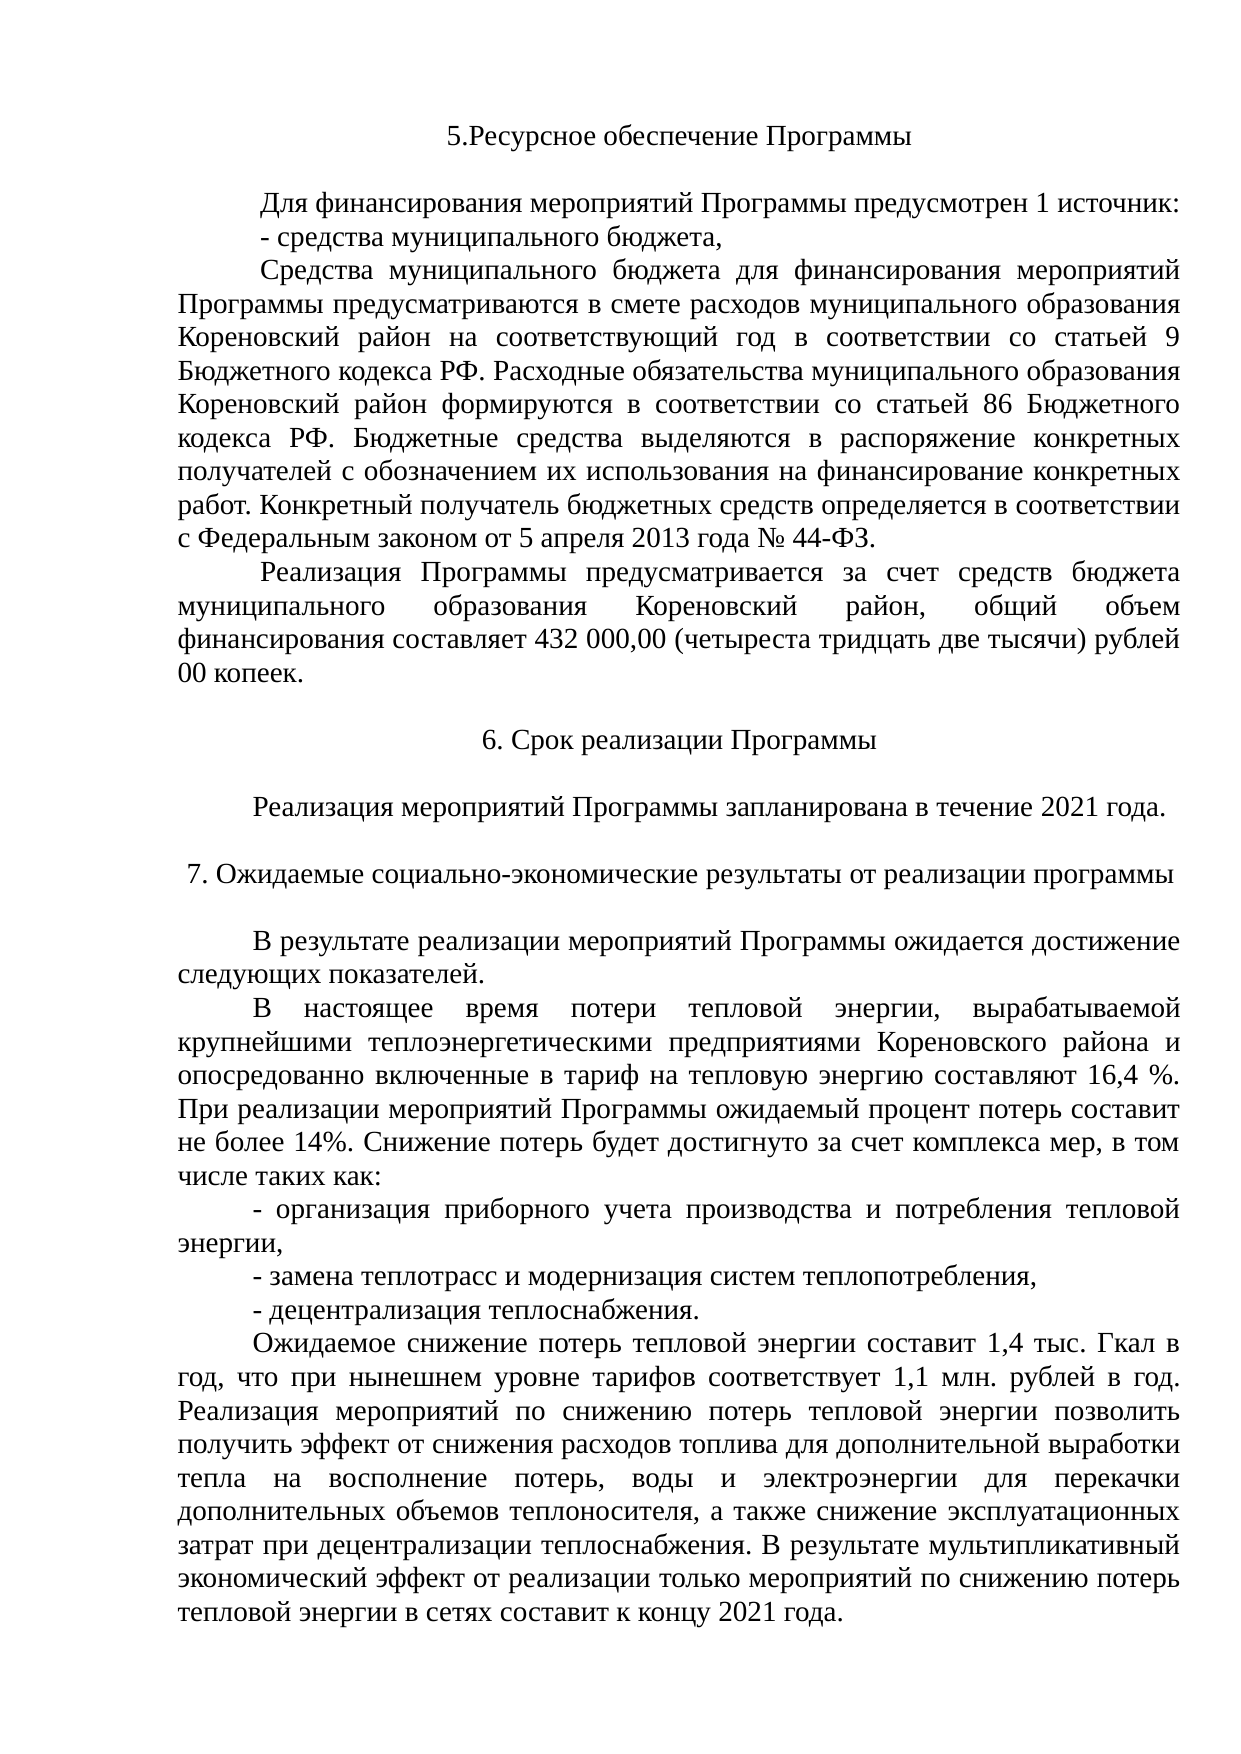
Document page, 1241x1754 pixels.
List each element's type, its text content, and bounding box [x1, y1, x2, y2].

text - организация приборного учета производства и потребления тепловой энергии, [177, 1191, 1181, 1258]
text Ожидаемое снижение потерь тепловой энергии составит 1,4 тыс. Гкал в год, что при нынешнем уровне тарифов соответствует 1,1 млн. рублей в год. Реализация мероприятий по снижению потерь тепловой энергии позволить получить эффект от снижения расходов топлива для дополнительной выработки тепла на восполнение потерь, воды и электроэнергии для перекачки дополнительных объемов теплоносителя, а также снижение эксплуатационных затрат при децентрализации теплоснабжения. В результате мультипликативный экономический эффект от реализации только мероприятий по снижению потерь тепловой энергии в сетях составит к концу 2021 года. [177, 1326, 1181, 1627]
text 7. Ожидаемые социально-экономические результаты от реализации программы [177, 856, 1181, 889]
text 5.Ресурсное обеспечение Программы [177, 118, 1181, 152]
text В настоящее время потери тепловой энергии, вырабатываемой крупнейшими теплоэнергетическими предприятиями Кореновского района и опосредованно включенные в тариф на тепловую энергию составляют 16,4 %. При реализации мероприятий Программы ожидаемый процент потерь составит не более 14%. Снижение потерь будет достигнуто за счет комплекса мер, в том числе таких как: [177, 990, 1181, 1191]
text Для финансирования мероприятий Программы предусмотрен 1 источник: [177, 185, 1181, 219]
text - децентрализация теплоснабжения. [177, 1292, 1181, 1326]
text Реализация мероприятий Программы запланирована в течение 2021 года. [177, 789, 1181, 822]
text Средства муниципального бюджета для финансирования мероприятий Программы предусматриваются в смете расходов муниципального образования Кореновский район на соответствующий год в соответствии со статьей 9 Бюджетного кодекса РФ. Расходные обязательства муниципального образования Кореновский район формируются в соответствии со статьей 86 Бюджетного кодекса РФ. Бюджетные средства выделяются в распоряжение конкретных получателей с обозначением их использования на финансирование конкретных работ. Конкретный получатель бюджетных средств определяется в соответствии с Федеральным законом от 5 апреля 2013 года № 44-ФЗ. [177, 252, 1181, 554]
text 6. Срок реализации Программы [177, 722, 1181, 755]
text Реализация Программы предусматривается за счет средств бюджета муниципального образования Кореновский район, общий объем финансирования составляет 432 000,00 (четыреста тридцать две тысячи) рублей 00 копеек. [177, 554, 1181, 688]
text - замена теплотрасс и модернизация систем теплопотребления, [177, 1258, 1181, 1292]
text В результате реализации мероприятий Программы ожидается достижение следующих показателей. [177, 923, 1181, 990]
text - средства муниципального бюджета, [177, 219, 1181, 252]
